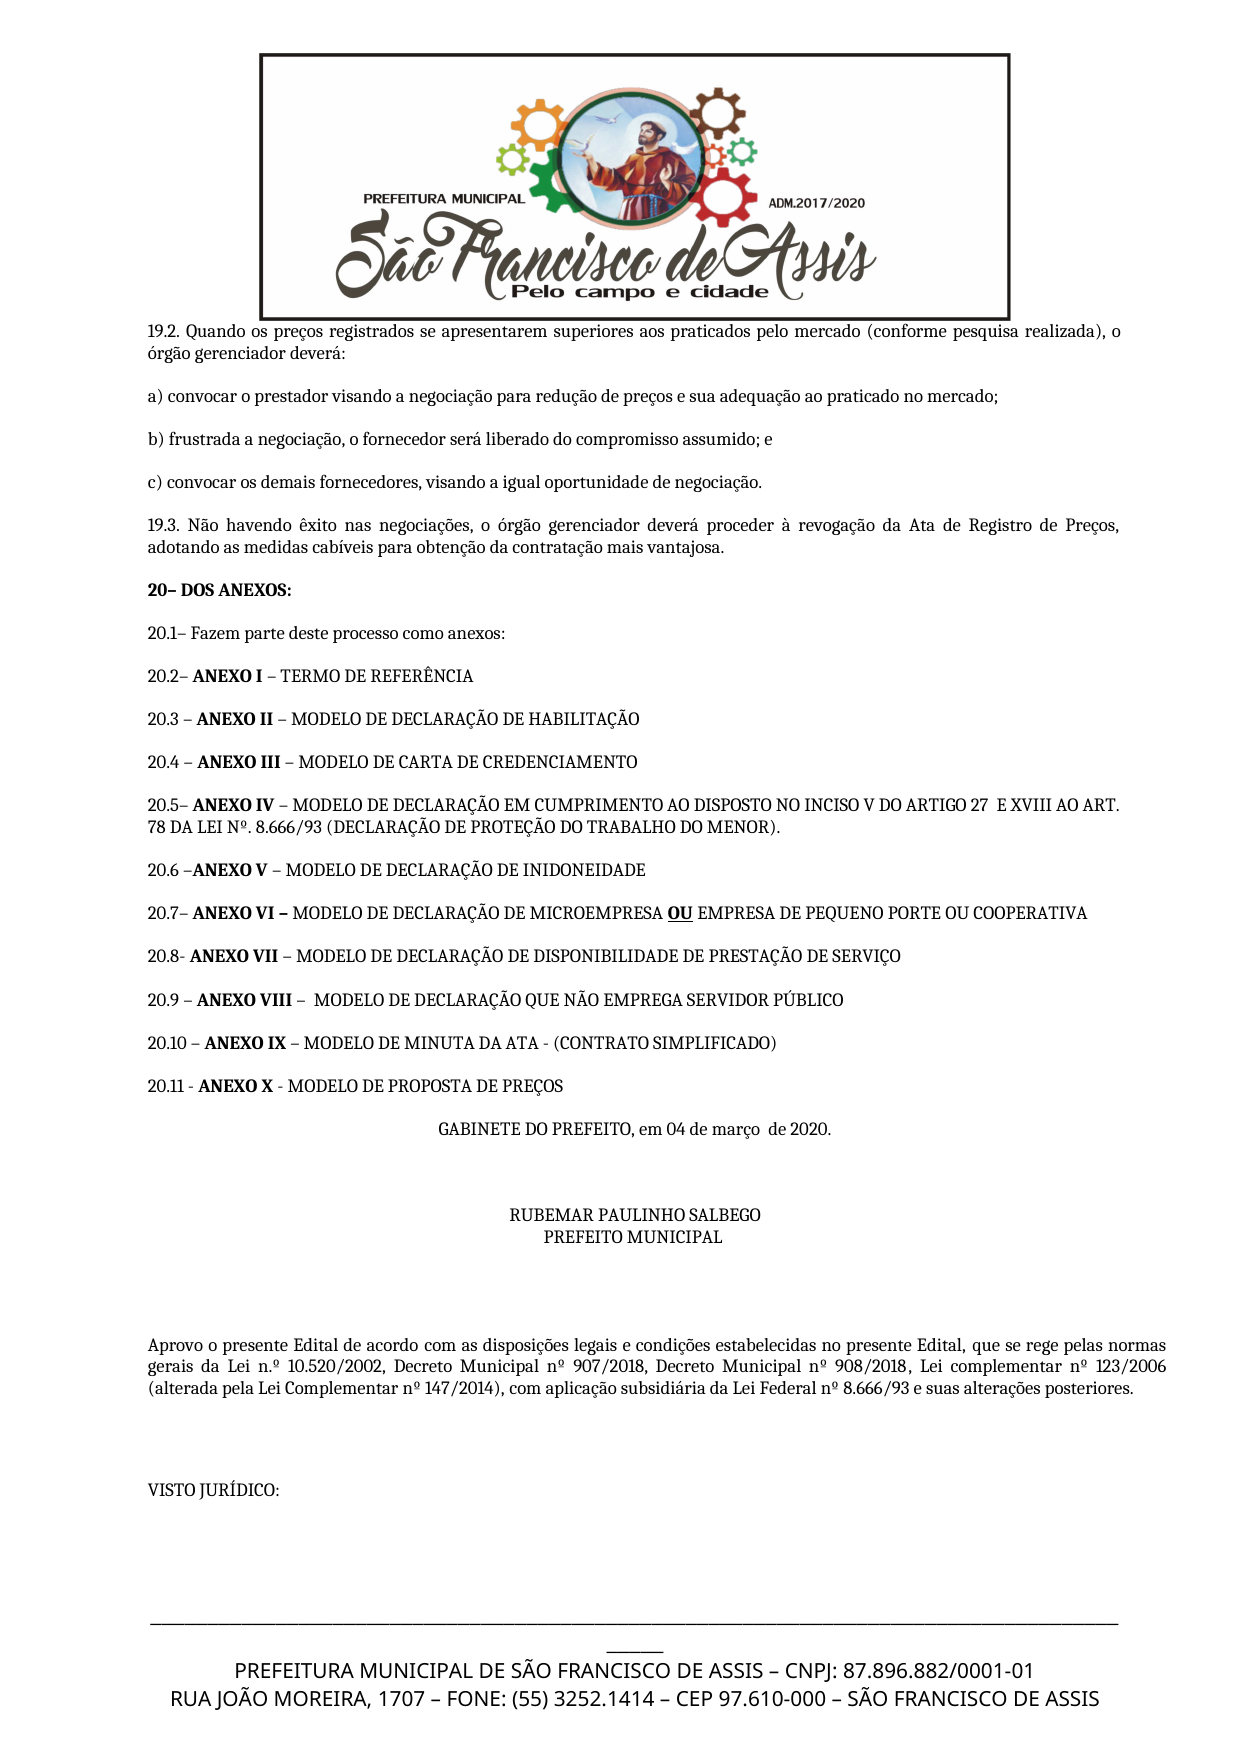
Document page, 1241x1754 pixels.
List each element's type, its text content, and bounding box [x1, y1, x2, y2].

list 20– DOS ANEXOS: [148, 579, 1122, 601]
text 20.7– ANEXO VI – MODELO DE DECLARAÇÃO DE MICROEMPRESA OU EMPRESA DE PEQUENO PORTE OU COOPERATIVA [148, 903, 1122, 924]
list 20.9 – ANEXO VIII – MODELO DE DECLARAÇÃO QUE NÃO EMPREGA SERVIDOR PÚBLICO [148, 989, 1122, 1011]
text Aprovo o presente Edital de acordo com as disposições legais e condições estabelecidas no presente Edital, que se rege pelas normas gerais da Lei n.º 10.520/2002, Decreto Municipal nº 907/2018, Decreto Municipal nº 908/2018, Lei complementar nº 123/2006 (alterada pela Lei Complementar nº 147/2014), com aplicação subsidiária da Lei Federal nº 8.666/93 e suas alterações posteriores. [148, 1334, 1167, 1399]
text c) convocar os demais fornecedores, visando a igual oportunidade de negociação. [148, 472, 1122, 493]
list 20.3 – ANEXO II – MODELO DE DECLARAÇÃO DE HABILITAÇÃO [148, 709, 1122, 730]
list 20.10 – ANEXO IX – MODELO DE MINUTA DA ATA - (CONTRATO SIMPLIFICADO) [148, 1032, 1122, 1054]
text RUBEMAR PAULINHO SALBEGO [148, 1205, 1122, 1226]
text a) convocar o prestador visando a negociação para redução de preços e sua adequação ao praticado no mercado; [148, 385, 1122, 407]
text 20.4 – ANEXO III – MODELO DE CARTA DE CREDENCIAMENTO [148, 752, 1122, 773]
text PREFEITO MUNICIPAL [148, 1226, 1122, 1248]
text VISTO JURÍDICO: [148, 1479, 1122, 1501]
text GABINETE DO PREFEITO, em 04 de março de 2020. [148, 1118, 1122, 1140]
text b) frustrada a negociação, o fornecedor será liberado do compromisso assumido; e [148, 428, 1122, 450]
list 20.8- ANEXO VII – MODELO DE DECLARAÇÃO DE DISPONIBILIDADE DE PRESTAÇÃO DE SERVIÇO [148, 946, 1122, 967]
text 19.3. Não havendo êxito nas negociações, o órgão gerenciador deverá proceder à revogação da Ata de Registro de Preços, adotando as medidas cabíveis para obtenção da contratação mais vantajosa. [148, 515, 1122, 558]
list 20.11 - ANEXO X - MODELO DE PROPOSTA DE PREÇOS [148, 1075, 1122, 1097]
text 20.1– Fazem parte deste processo como anexos: [148, 622, 1122, 644]
text 20.6 –ANEXO V – MODELO DE DECLARAÇÃO DE INIDONEIDADE [148, 860, 1122, 881]
text 20.2– ANEXO I – TERMO DE REFERÊNCIA [148, 666, 1122, 687]
text 19.2. Quando os preços registrados se apresentarem superiores aos praticados pelo mercado (conforme pesquisa realizada), o órgão gerenciador deverá: [148, 321, 1122, 364]
text 20.5– ANEXO IV – MODELO DE DECLARAÇÃO EM CUMPRIMENTO AO DISPOSTO NO INCISO V DO ARTIGO 27 E XVIII AO ART. 78 DA LEI Nº. 8.666/93 (DECLARAÇÃO DE PROTEÇÃO DO TRABALHO DO MENOR). [148, 795, 1122, 838]
